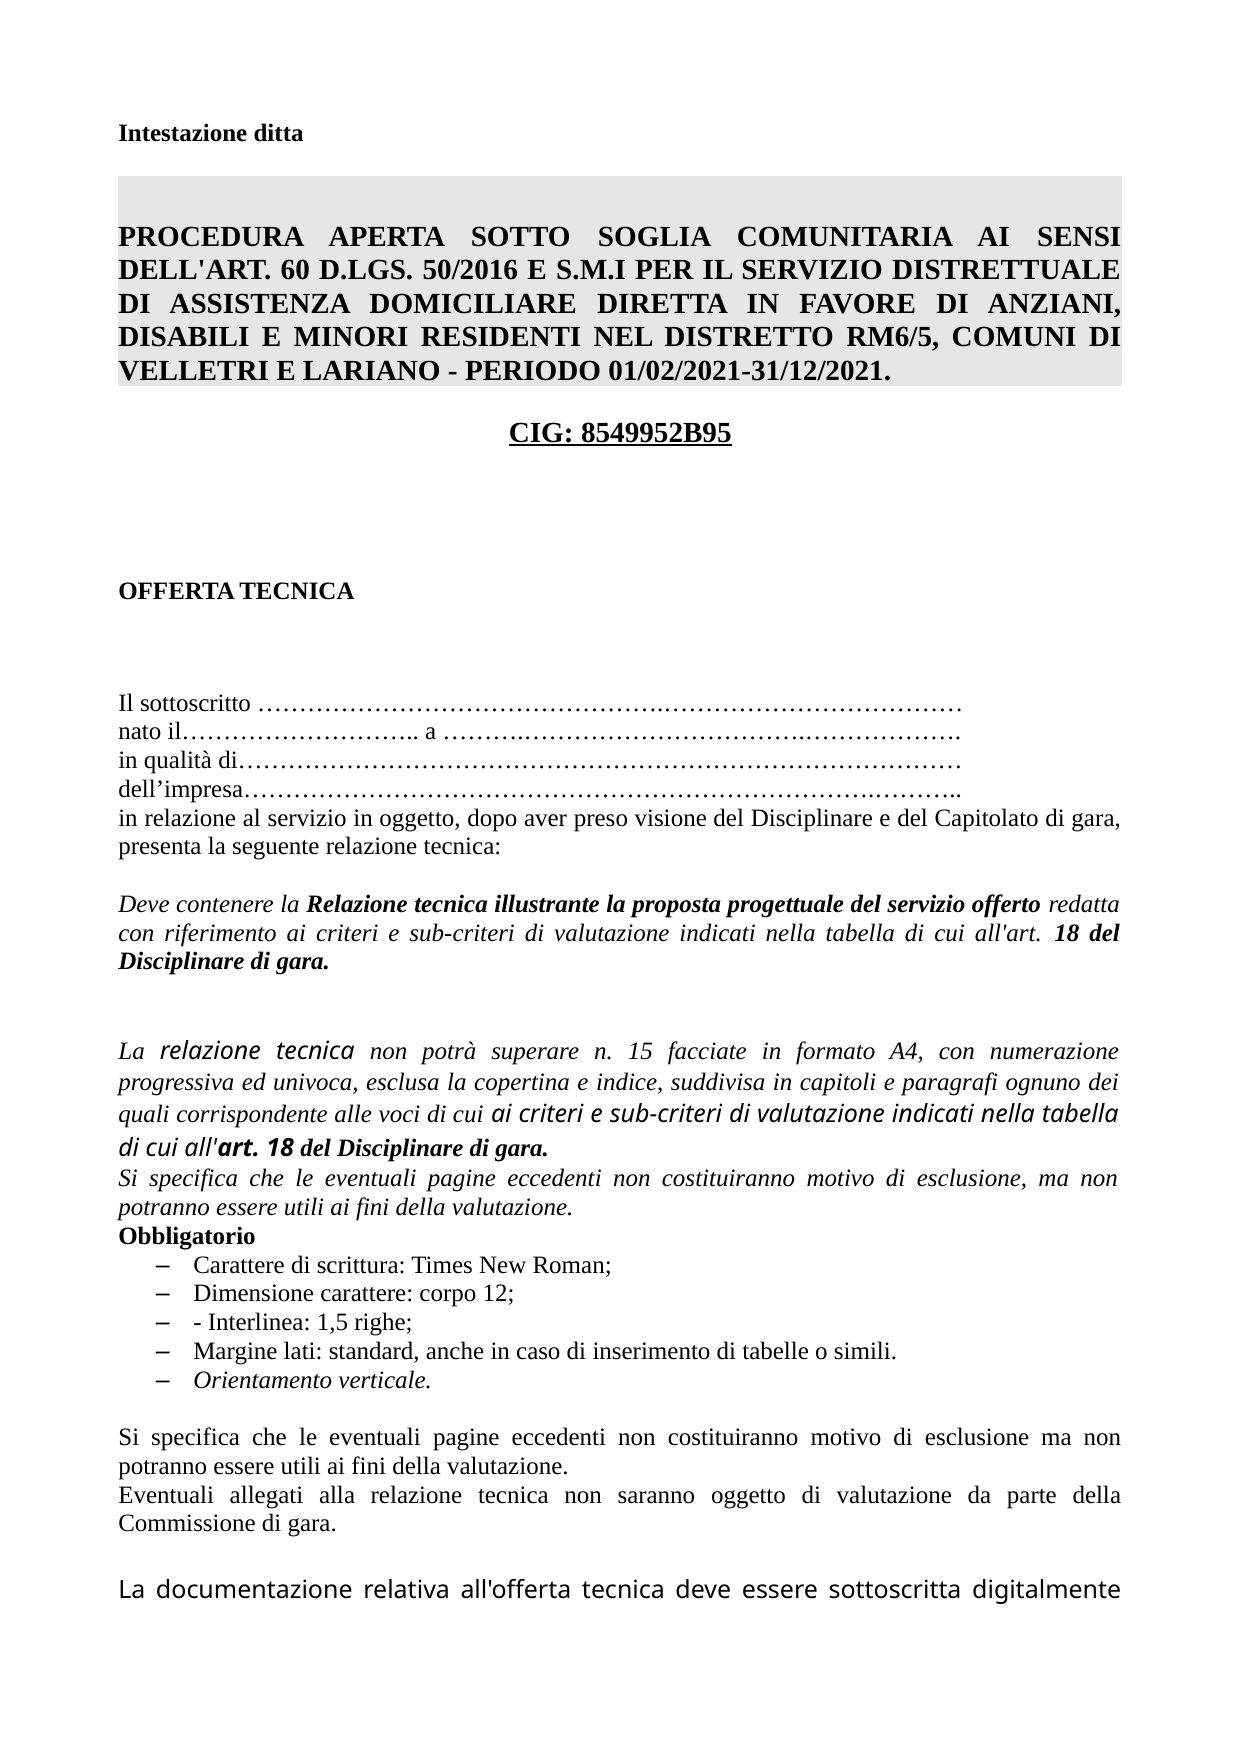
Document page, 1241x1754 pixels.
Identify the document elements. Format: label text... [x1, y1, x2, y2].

text OFFERTA TECNICA [118, 576, 1122, 605]
text La documentazione relativa all'offerta tecnica deve essere sottoscritta digitalmente [118, 1571, 1122, 1605]
list - Interlinea: 1,5 righe; [156, 1307, 1122, 1336]
text in relazione al servizio in oggetto, dopo aver preso visione del Disciplinare e del Capitolato di gara, presenta la seguente relazione tecnica: [118, 803, 1122, 860]
list Dimensione carattere: corpo 12; [156, 1278, 1122, 1307]
text Eventuali allegati alla relazione tecnica non saranno oggetto di valutazione da parte della Commissione di gara. [118, 1480, 1122, 1537]
text nato il……………………….. a ……….…………………………….………………. [118, 716, 1122, 745]
text Deve contenere la Relazione tecnica illustrante la proposta progettuale del servizio offerto redatta con riferimento ai criteri e sub-criteri di valutazione indicati nella tabella di cui all'art. 18 del Disciplinare di gara. [118, 889, 1122, 975]
text dell’impresa………………………………………………………………….……….. [118, 774, 1122, 803]
text in qualità di…………………………………………………………………………… [118, 745, 1122, 774]
list Orientamento verticale. [156, 1365, 1122, 1393]
text Intestazione ditta [118, 118, 1122, 147]
text La relazione tecnica non potrà superare n. 15 facciate in formato A4, con numerazione progressiva ed univoca, esclusa la copertina e indice, suddivisa in capitoli e paragrafi ognuno dei quali corrispondente alle voci di cui ai criteri e sub-criteri di valutazione indicati nella tabella di cui all'art. 18 del Disciplinare di gara. [118, 1033, 1122, 1163]
text Si specifica che le eventuali pagine eccedenti non costituiranno motivo di esclusione ma non potranno essere utili ai fini della valutazione. [118, 1422, 1122, 1480]
text Si specifica che le eventuali pagine eccedenti non costituiranno motivo di esclusione, ma non potranno essere utili ai fini della valutazione. [118, 1163, 1122, 1221]
text CIG: 8549952B95 [118, 415, 1122, 449]
list Carattere di scrittura: Times New Roman; [156, 1250, 1122, 1278]
text Il sottoscritto ………………………………………….……………………………… [118, 688, 1122, 716]
text PROCEDURA APERTA SOTTO SOGLIA COMUNITARIA AI SENSI DELL'ART. 60 D.LGS. 50/2016 E S.M.I PER IL SERVIZIO DISTRETTUALE DI ASSISTENZA DOMICILIARE DIRETTA IN FAVORE DI ANZIANI, DISABILI E MINORI RESIDENTI NEL DISTRETTO RM6/5, COMUNI DI VELLETRI E LARIANO - PERIODO 01/02/2021-31/12/2021. [118, 219, 1122, 386]
text Obbligatorio [118, 1221, 1122, 1250]
list Margine lati: standard, anche in caso di inserimento di tabelle o simili. [156, 1336, 1122, 1365]
